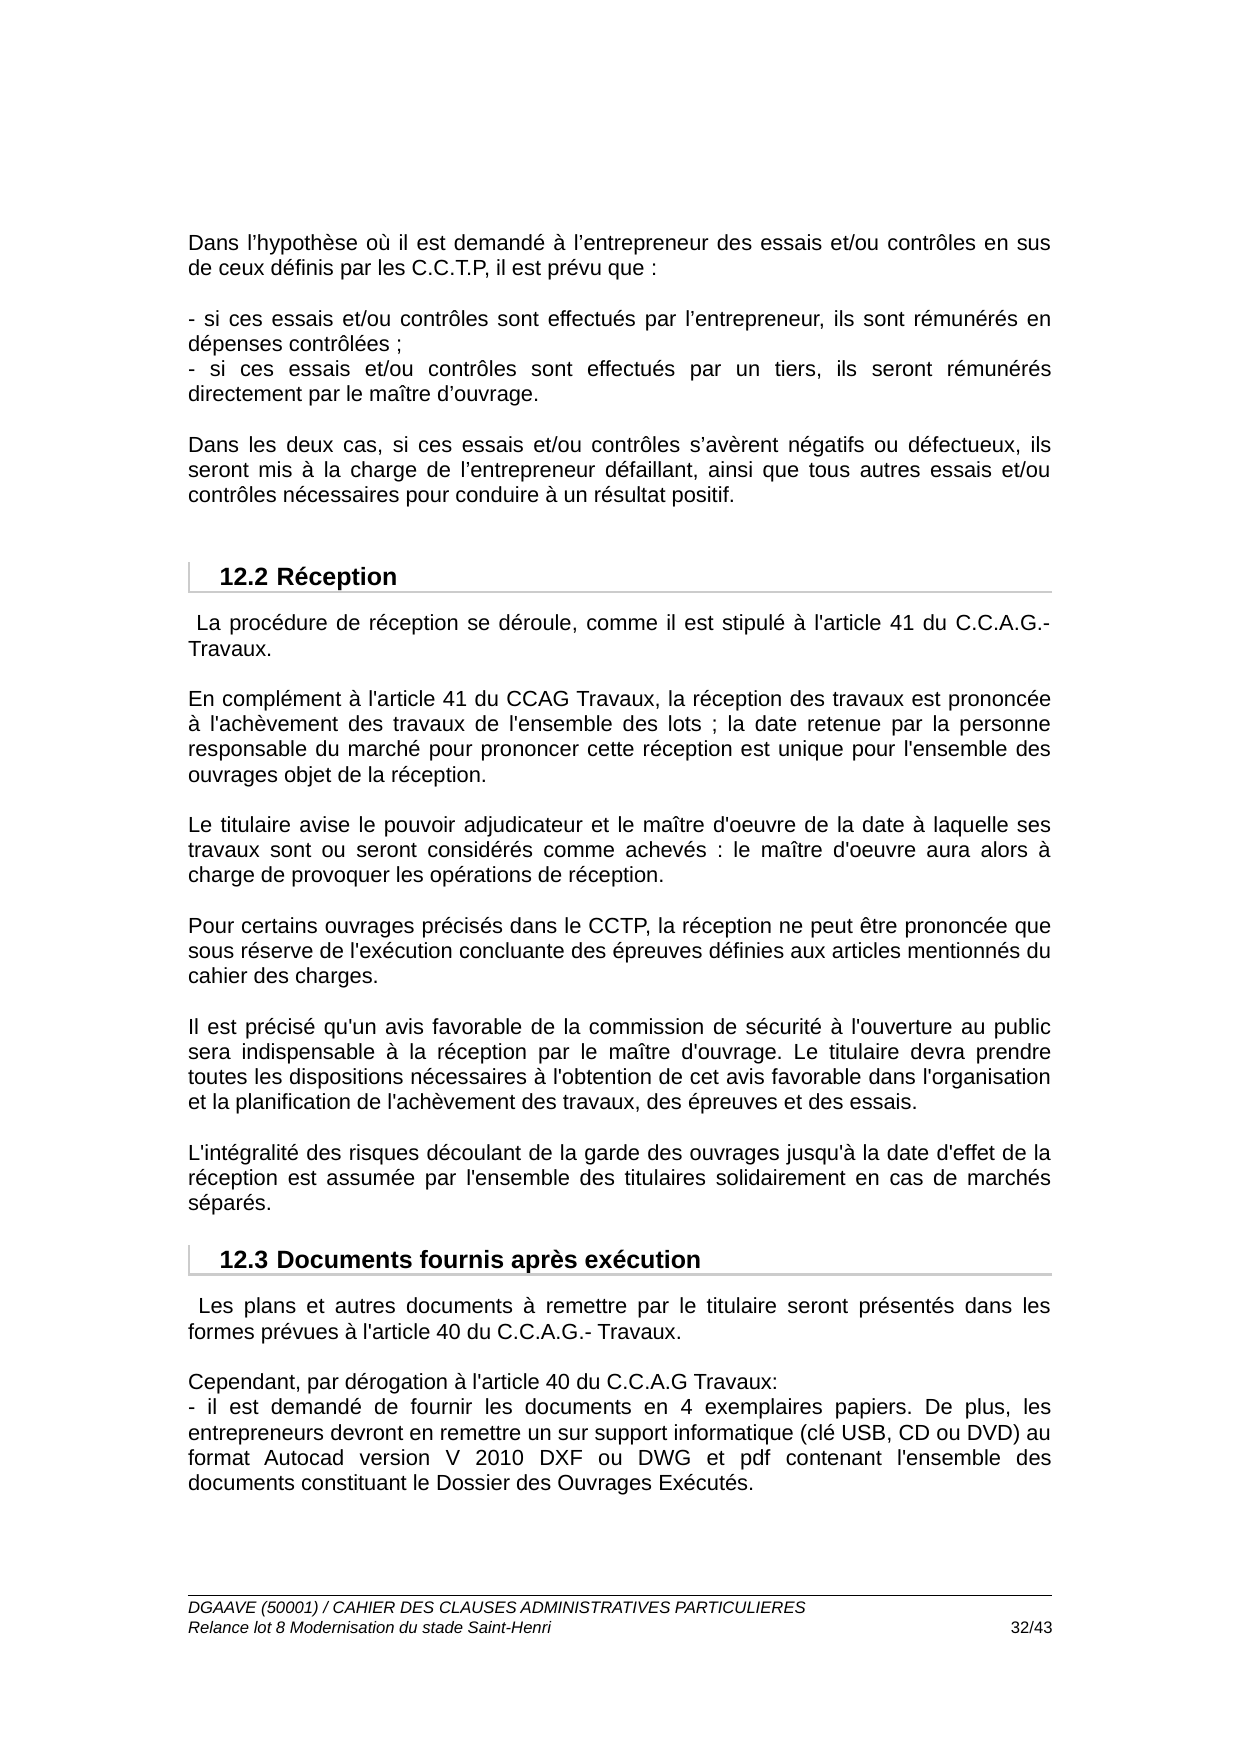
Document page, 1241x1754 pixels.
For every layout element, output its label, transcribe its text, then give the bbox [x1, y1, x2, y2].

text L'intégralité des risques découlant de la garde des ouvrages jusqu'à la date d'effet de la réception est assumée par l'ensemble des titulaires solidairement en cas de marchés séparés. [188, 1140, 1052, 1215]
text Le titulaire avise le pouvoir adjudicateur et le maître d'oeuvre de la date à laquelle ses travaux sont ou seront considérés comme achevés : le maître d'oeuvre aura alors à charge de provoquer les opérations de réception. [188, 812, 1052, 888]
text Dans l’hypothèse où il est demandé à l’entrepreneur des essais et/ou contrôles en sus de ceux définis par les C.C.T.P, il est prévu que : [188, 230, 1052, 280]
text Pour certains ouvrages précisés dans le CCTP, la réception ne peut être prononcée que sous réserve de l'exécution concluante des épreuves définies aux articles mentionnés du cahier des charges. [188, 913, 1052, 988]
subtitle Documents fournis après exécution [190, 1245, 1052, 1273]
text Dans les deux cas, si ces essais et/ou contrôles s’avèrent négatifs ou défectueux, ils seront mis à la charge de l’entrepreneur défaillant, ainsi que tous autres essais et/ou contrôles nécessaires pour conduire à un résultat positif. [188, 431, 1052, 507]
text - si ces essais et/ou contrôles sont effectués par l’entrepreneur, ils sont rémunérés en dépenses contrôlées ; [188, 305, 1052, 356]
text La procédure de réception se déroule, comme il est stipulé à l'article 41 du C.C.A.G.- Travaux. [188, 610, 1052, 661]
text Il est précisé qu'un avis favorable de la commission de sécurité à l'ouverture au public sera indispensable à la réception par le maître d'ouvrage. Le titulaire devra prendre toutes les dispositions nécessaires à l'obtention de cet avis favorable dans l'organisation et la planification de l'achèvement des travaux, des épreuves et des essais. [188, 1014, 1052, 1114]
text Cependant, par dérogation à l'article 40 du C.C.A.G Travaux: [188, 1369, 1052, 1394]
text - si ces essais et/ou contrôles sont effectués par un tiers, ils seront rémunérés directement par le maître d’ouvrage. [188, 356, 1052, 406]
text Les plans et autres documents à remettre par le titulaire seront présentés dans les formes prévues à l'article 40 du C.C.A.G.- Travaux. [188, 1293, 1052, 1344]
subtitle Réception [190, 562, 1052, 591]
text - il est demandé de fournir les documents en 4 exemplaires papiers. De plus, les entrepreneurs devront en remettre un sur support informatique (clé USB, CD ou DVD) au format Autocad version V 2010 DXF ou DWG et pdf contenant l'ensemble des documents constituant le Dossier des Ouvrages Exécutés. [188, 1394, 1052, 1495]
text En complément à l'article 41 du CCAG Travaux, la réception des travaux est prononcée à l'achèvement des travaux de l'ensemble des lots ; la date retenue par la personne responsable du marché pour prononcer cette réception est unique pour l'ensemble des ouvrages objet de la réception. [188, 686, 1052, 787]
